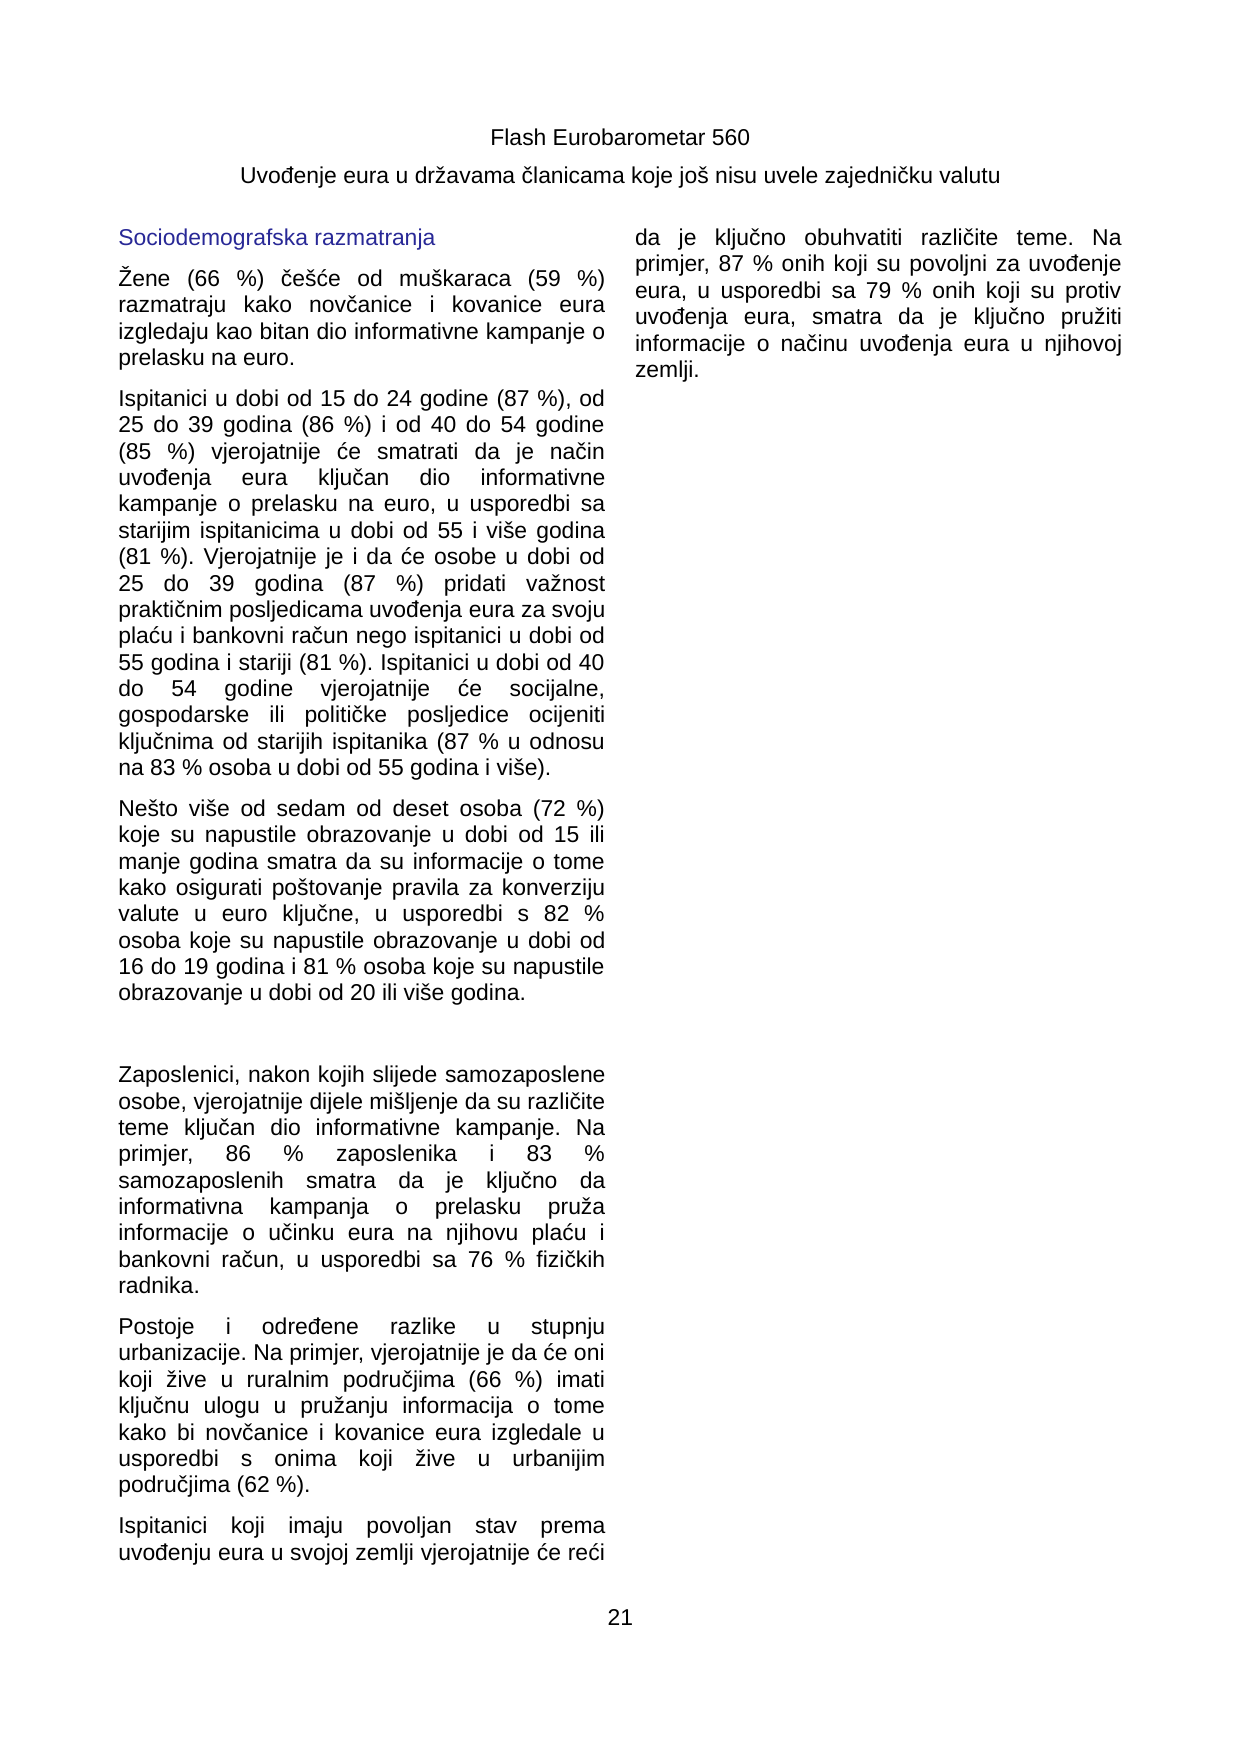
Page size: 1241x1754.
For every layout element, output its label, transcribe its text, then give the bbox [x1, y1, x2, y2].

text Postoje i određene razlike u stupnju urbanizacije. Na primjer, vjerojatnije je da će oni koji žive u ruralnim područjima (66 %) imati ključnu ulogu u pružanju informacija o tome kako bi novčanice i kovanice eura izgledale u usporedbi s onima koji žive u urbanijim područjima (62 %). [118, 1313, 605, 1497]
text Žene (66 %) češće od muškaraca (59 %) razmatraju kako novčanice i kovanice eura izgledaju kao bitan dio informativne kampanje o prelasku na euro. [118, 265, 605, 370]
text Ispitanici u dobi od 15 do 24 godine (87 %), od 25 do 39 godina (86 %) i od 40 do 54 godine (85 %) vjerojatnije će smatrati da je način uvođenja eura ključan dio informativne kampanje o prelasku na euro, u usporedbi sa starijim ispitanicima u dobi od 55 i više godina (81 %). Vjerojatnije je i da će osobe u dobi od 25 do 39 godina (87 %) pridati važnost praktičnim posljedicama uvođenja eura za svoju plaću i bankovni račun nego ispitanici u dobi od 55 godina i stariji (81 %). Ispitanici u dobi od 40 do 54 godine vjerojatnije će socijalne, gospodarske ili političke posljedice ocijeniti ključnima od starijih ispitanika (87 % u odnosu na 83 % osoba u dobi od 55 godina i više). [118, 385, 605, 780]
text Nešto više od sedam od deset osoba (72 %) koje su napustile obrazovanje u dobi od 15 ili manje godina smatra da su informacije o tome kako osigurati poštovanje pravila za konverziju valute u euro ključne, u usporedbi s 82 % osoba koje su napustile obrazovanje u dobi od 16 do 19 godina i 81 % osoba koje su napustile obrazovanje u dobi od 20 ili više godina. [118, 795, 605, 1006]
text Zaposlenici, nakon kojih slijede samozaposlene osobe, vjerojatnije dijele mišljenje da su različite teme ključan dio informativne kampanje. Na primjer, 86 % zaposlenika i 83 % samozaposlenih smatra da je ključno da informativna kampanja o prelasku pruža informacije o učinku eura na njihovu plaću i bankovni račun, u usporedbi sa 76 % fizičkih radnika. [118, 1061, 605, 1298]
text Ispitanici koji imaju povoljan stav prema uvođenju eura u svojoj zemlji vjerojatnije će reći [118, 1512, 605, 1565]
text Sociodemografska razmatranja [118, 224, 605, 250]
text da je ključno obuhvatiti različite teme. Na primjer, 87 % onih koji su povoljni za uvođenje eura, u usporedbi sa 79 % onih koji su protiv uvođenja eura, smatra da je ključno pružiti informacije o načinu uvođenja eura u njihovoj zemlji. [635, 224, 1122, 382]
